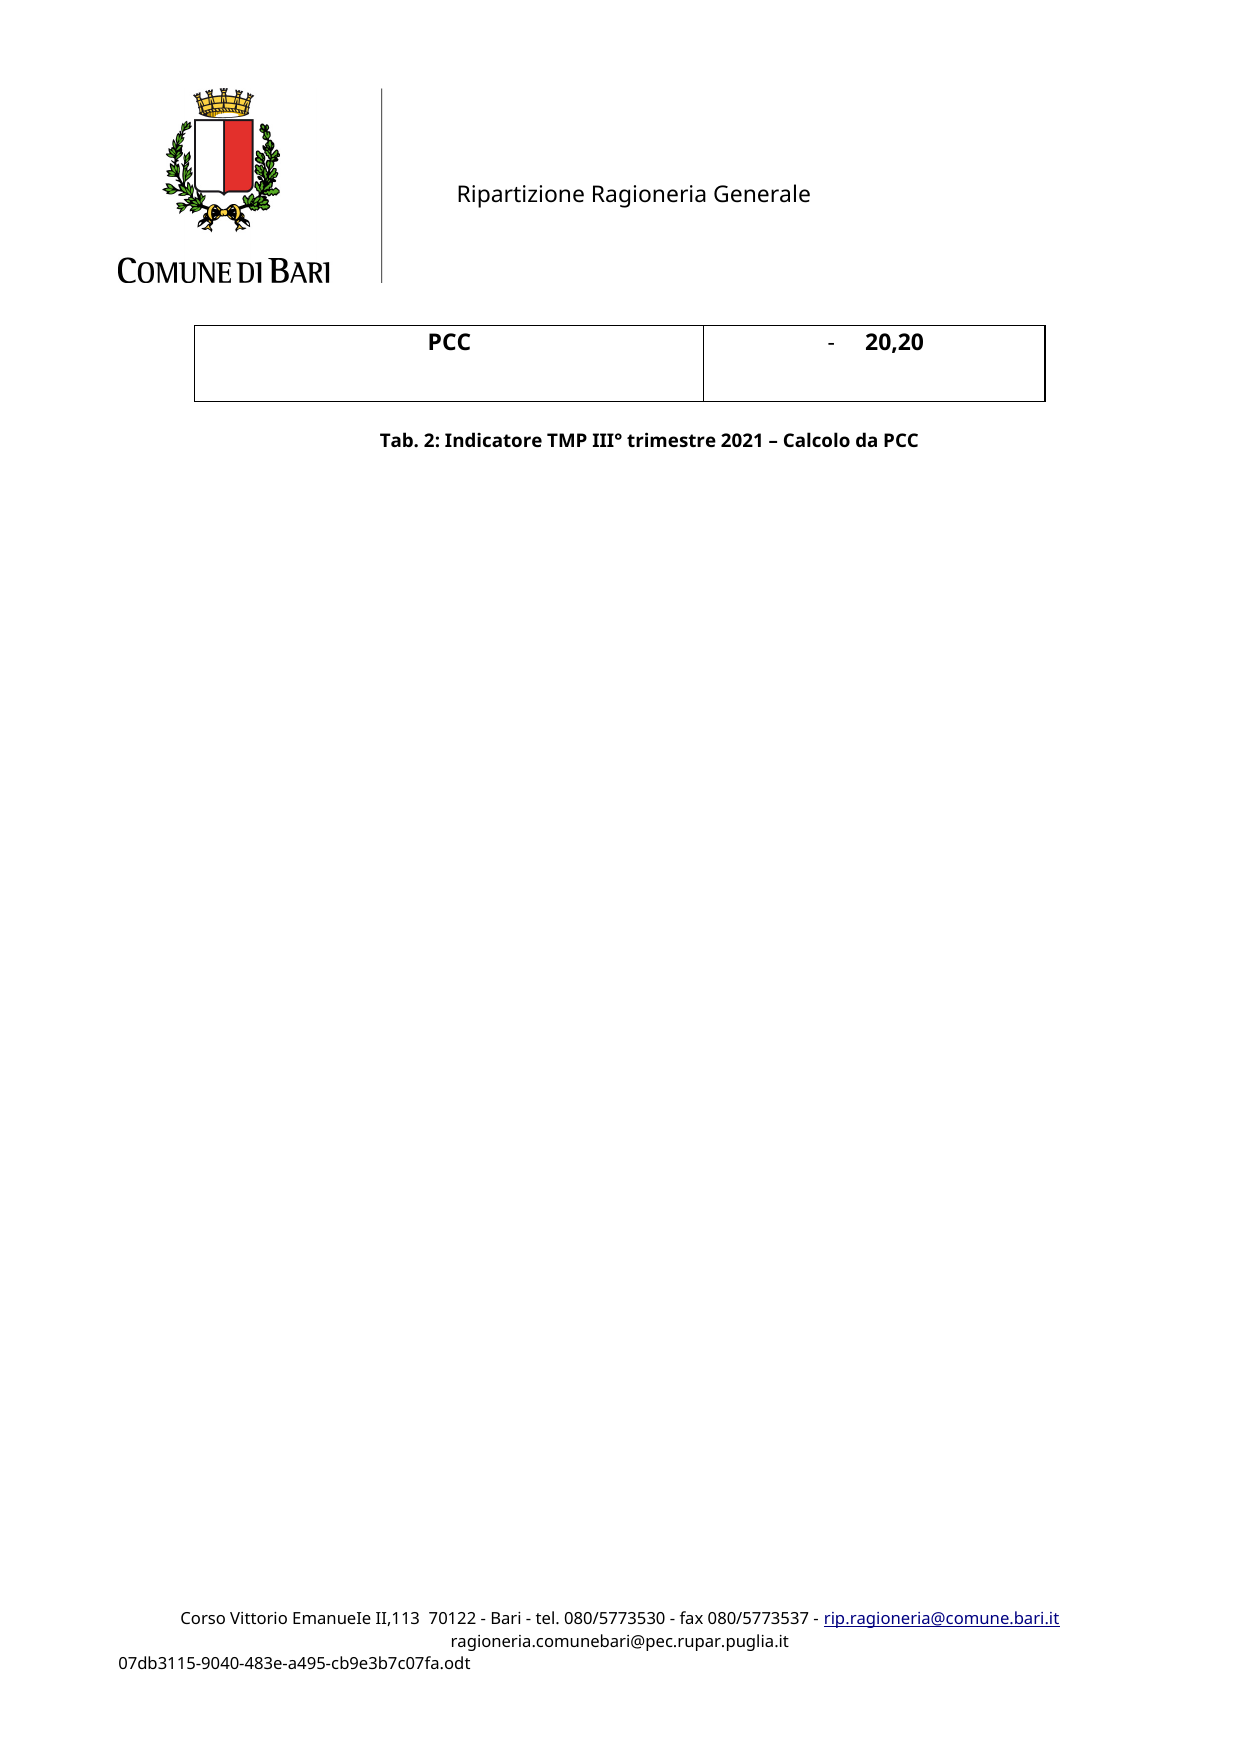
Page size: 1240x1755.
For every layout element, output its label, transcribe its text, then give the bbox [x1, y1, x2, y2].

table_cell 20,20 [704, 326, 1044, 401]
text Tab. 2: Indicatore TMP III° trimestre 2021 – Calcolo da PCC [177, 427, 1121, 453]
table_cell PCC [195, 326, 703, 401]
